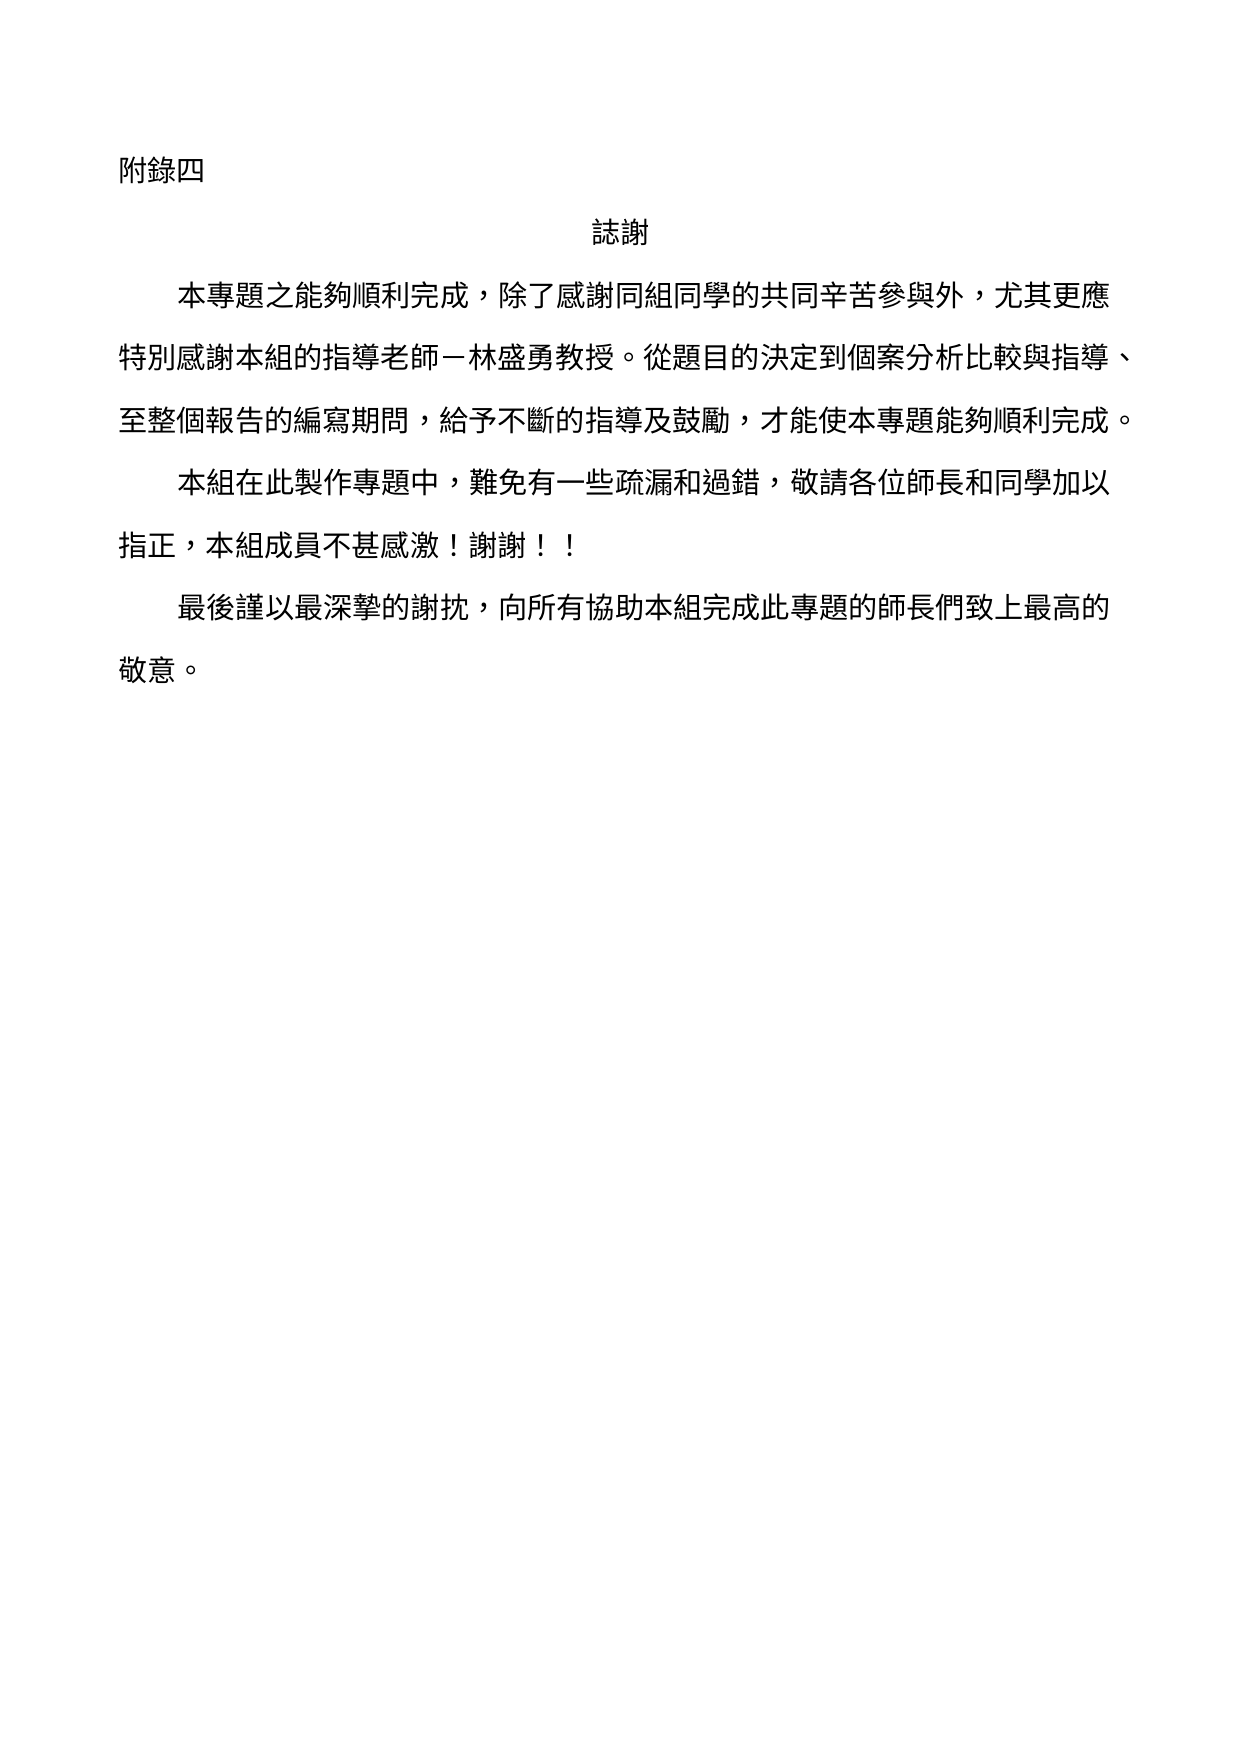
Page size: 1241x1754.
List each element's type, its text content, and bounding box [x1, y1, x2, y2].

text 本專題之能夠順利完成，除了感謝同組同學的共同辛苦參與外，尤其更應特別感謝本組的指導老師－林盛勇教授。從題目的決定到個案分析比較與指導、至整個報告的編寫期問，給予不斷的指導及鼓勵，才能使本專題能夠順利完成。 [118, 252, 1122, 439]
text 本組在此製作專題中，難免有一些疏漏和過錯，敬請各位師長和同學加以指正，本組成員不甚感激！謝謝！！ [118, 439, 1122, 564]
text 附錄四 [118, 127, 1122, 189]
text 誌謝 [118, 189, 1122, 252]
text 最後謹以最深摯的謝抌，向所有協助本組完成此專題的師長們致上最高的敬意。 [118, 564, 1122, 689]
